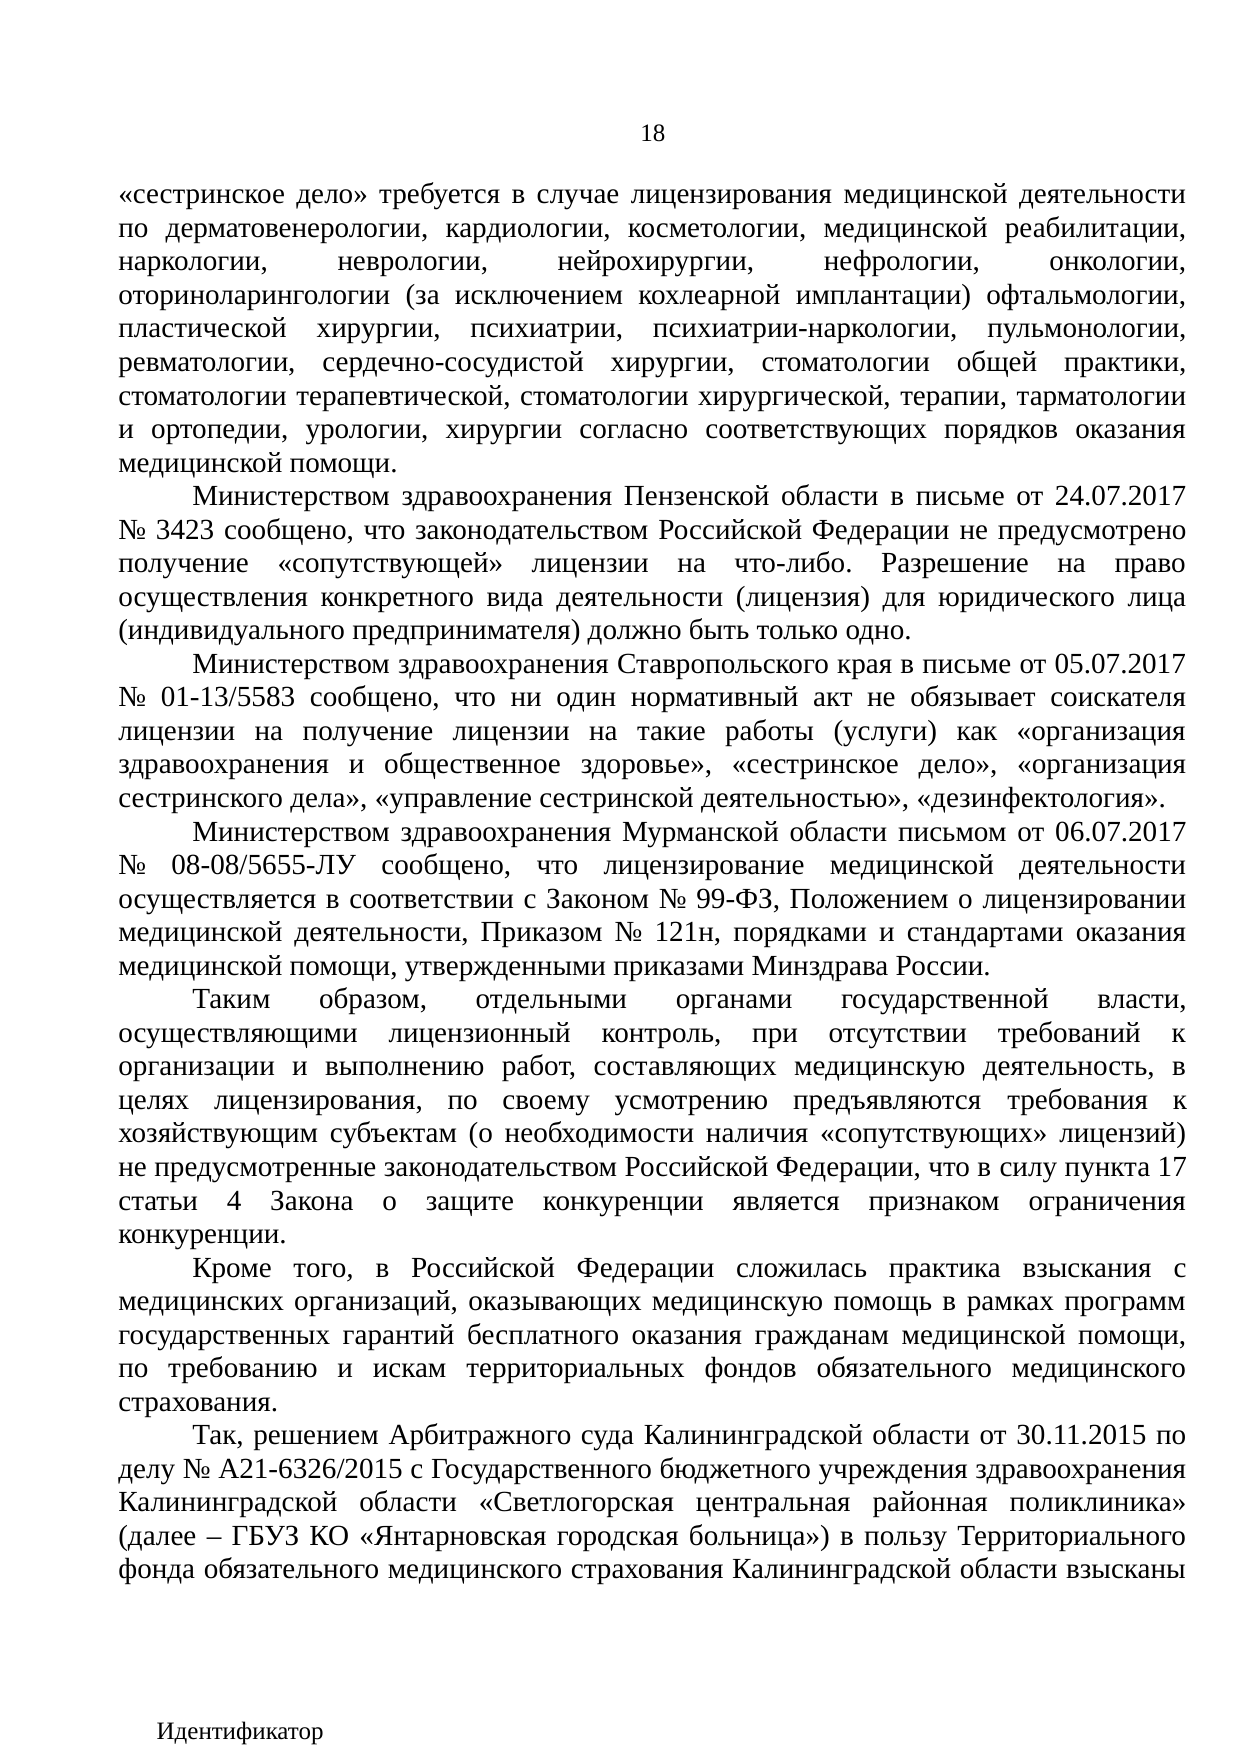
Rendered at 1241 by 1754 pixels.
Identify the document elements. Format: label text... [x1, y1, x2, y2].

text Кроме того, в Российской Федерации сложилась практика взыскания с медицинских организаций, оказывающих медицинскую помощь в рамках программ государственных гарантий бесплатного оказания гражданам медицинской помощи, по требованию и искам территориальных фондов обязательного медицинского страхования. [118, 1250, 1187, 1417]
text «сестринское дело» требуется в случае лицензирования медицинской деятельности по дерматовенерологии, кардиологии, косметологии, медицинской реабилитации, наркологии, неврологии, нейрохирургии, нефрологии, онкологии, оториноларингологии (за исключением кохлеарной имплантации) офтальмологии, пластической хирургии, психиатрии, психиатрии-наркологии, пульмонологии, ревматологии, сердечно-сосудистой хирургии, стоматологии общей практики, стоматологии терапевтической, стоматологии хирургической, терапии, тарматологии и ортопедии, урологии, хирургии согласно соответствующих порядков оказания медицинской помощи. [118, 176, 1187, 478]
text Так, решением Арбитражного суда Калининградской области от 30.11.2015 по делу № А21-6326/2015 с Государственного бюджетного учреждения здравоохранения Калининградской области «Светлогорская центральная районная поликлиника» (далее – ГБУЗ КО «Янтарновская городская больница») в пользу Территориального фонда обязательного медицинского страхования Калининградской области взысканы [118, 1417, 1187, 1585]
text Министерством здравоохранения Пензенской области в письме от 24.07.2017 № 3423 сообщено, что законодательством Российской Федерации не предусмотрено получение «сопутствующей» лицензии на что-либо. Разрешение на право осуществления конкретного вида деятельности (лицензия) для юридического лица (индивидуального предпринимателя) должно быть только одно. [118, 478, 1187, 646]
text Министерством здравоохранения Мурманской области письмом от 06.07.2017 № 08-08/5655-ЛУ сообщено, что лицензирование медицинской деятельности осуществляется в соответствии с Законом № 99-ФЗ, Положением о лицензировании медицинской деятельности, Приказом № 121н, порядками и стандартами оказания медицинской помощи, утвержденными приказами Минздрава России. [118, 814, 1187, 981]
text Таким образом, отдельными органами государственной власти, осуществляющими лицензионный контроль, при отсутствии требований к организации и выполнению работ, составляющих медицинскую деятельность, в целях лицензирования, по своему усмотрению предъявляются требования к хозяйствующим субъектам (о необходимости наличия «сопутствующих» лицензий) не предусмотренные законодательством Российской Федерации, что в силу пункта 17 статьи 4 Закона о защите конкуренции является признаком ограничения конкуренции. [118, 981, 1187, 1250]
text Министерством здравоохранения Ставропольского края в письме от 05.07.2017 № 01-13/5583 сообщено, что ни один нормативный акт не обязывает соискателя лицензии на получение лицензии на такие работы (услуги) как «организация здравоохранения и общественное здоровье», «сестринское дело», «организация сестринского дела», «управление сестринской деятельностью», «дезинфектология». [118, 646, 1187, 814]
